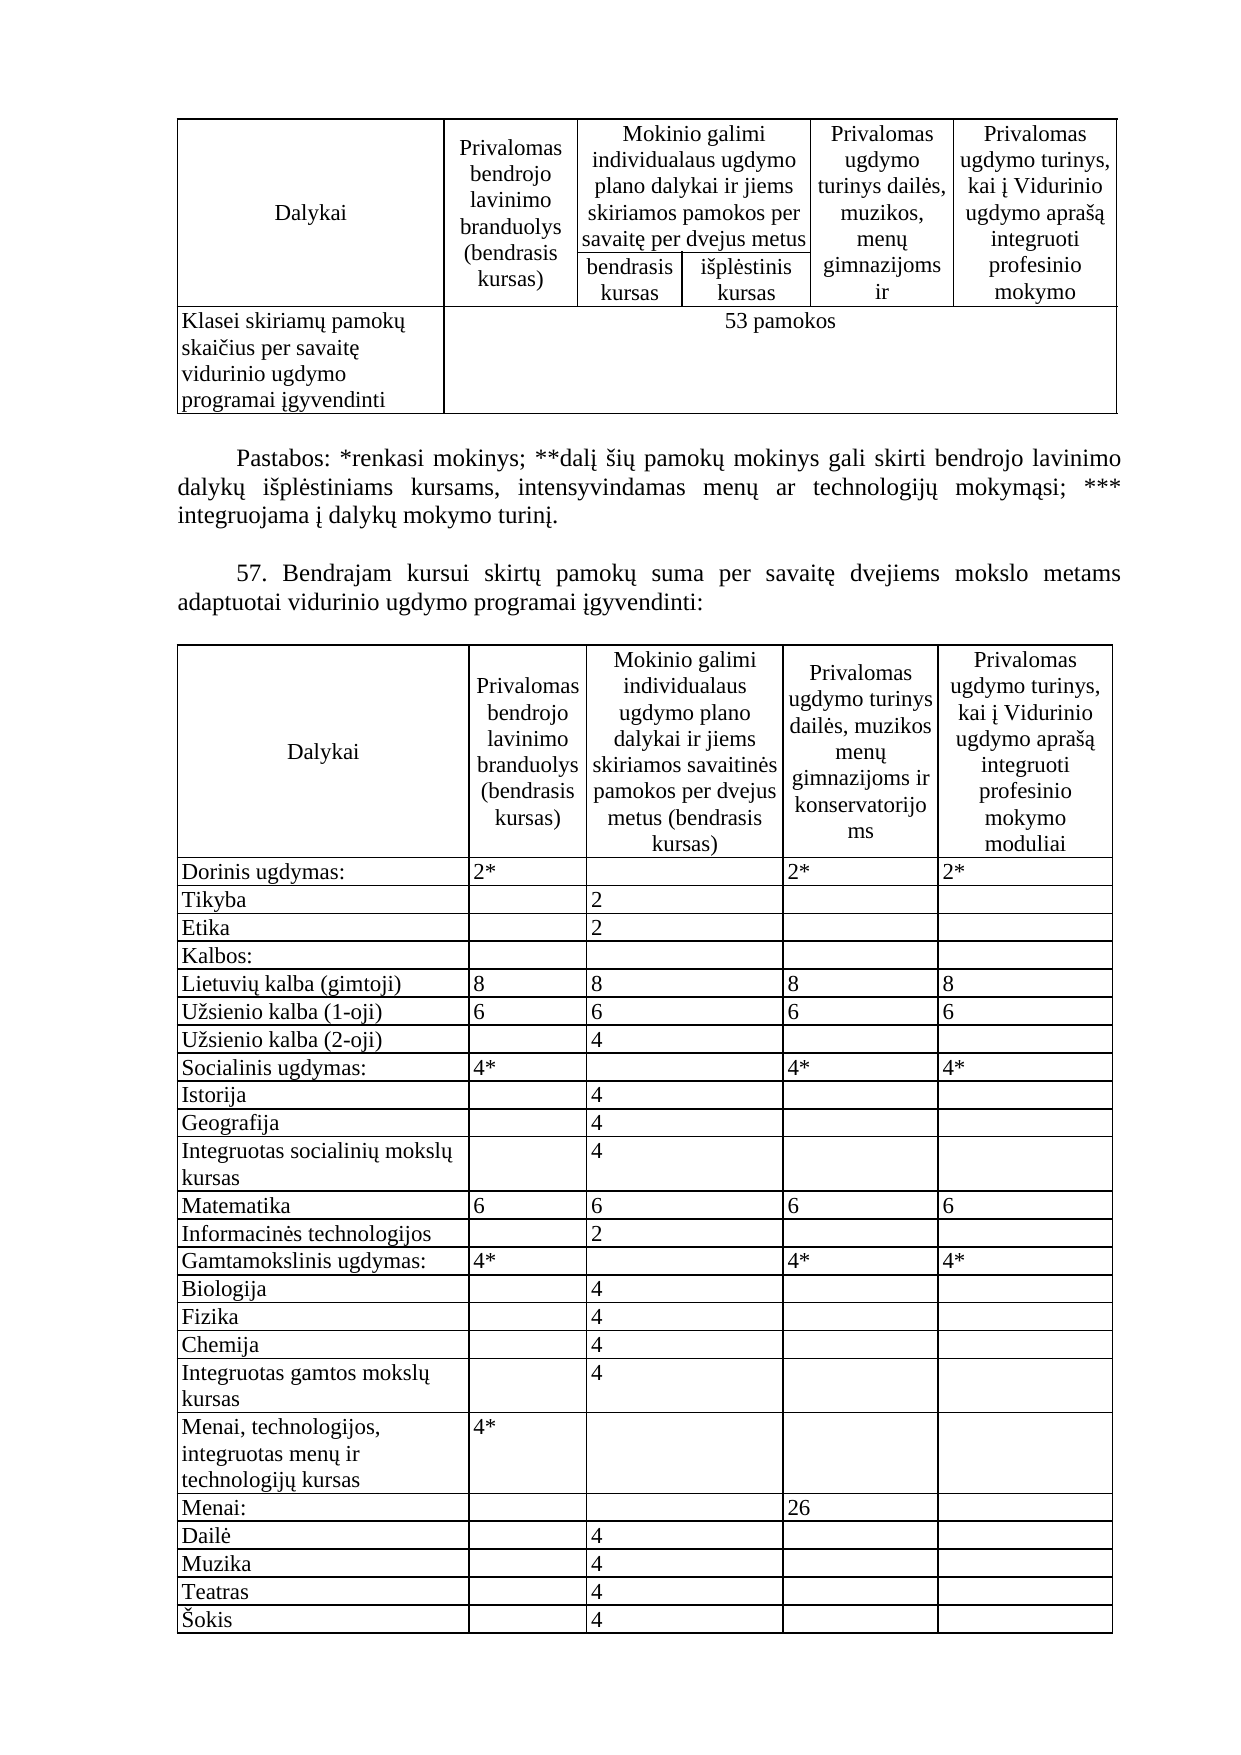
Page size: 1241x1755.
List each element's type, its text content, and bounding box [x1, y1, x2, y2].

table_cell [582, 1220, 586, 1246]
table_cell 6 [582, 998, 586, 1024]
table_cell [784, 1413, 937, 1492]
table_cell 2* [1108, 858, 1112, 884]
table_cell [1108, 886, 1112, 912]
table_cell [587, 1248, 591, 1274]
table_cell [582, 1494, 586, 1520]
table_cell [587, 1494, 591, 1520]
table_cell [470, 1359, 586, 1412]
table_cell [1108, 1026, 1112, 1052]
table_cell [1108, 1550, 1112, 1576]
table_cell 6 [1108, 1192, 1112, 1218]
table_cell [1108, 1220, 1112, 1246]
table_cell [1108, 1276, 1112, 1302]
table_cell [1108, 942, 1112, 968]
table_cell 4 [587, 1303, 591, 1330]
table_cell [939, 1137, 1112, 1190]
table_cell [582, 1303, 586, 1330]
table_cell 8 [587, 970, 591, 996]
table_cell 4* [470, 1413, 586, 1492]
table_header Privalomas bendrojo lavinimo branduolys (bendrasis kursas) [470, 646, 586, 857]
table_cell [582, 1276, 586, 1302]
table_header Dalykai [178, 646, 468, 857]
table_cell 8 [582, 970, 586, 996]
table_cell [1108, 1494, 1112, 1520]
table_cell [1108, 1578, 1112, 1604]
table_header Privalomas ugdymo turinys dailės, muzikos menų gimnazijoms ir konservatorijoms [784, 646, 937, 857]
table_cell [582, 1550, 586, 1576]
table_cell 4 [587, 1550, 591, 1576]
table_cell 2 [587, 914, 591, 940]
table_cell [939, 1413, 1112, 1492]
table_cell [470, 1137, 586, 1190]
table_cell [582, 1578, 586, 1604]
table_cell 4 [587, 1276, 591, 1302]
table_cell [784, 1359, 937, 1412]
table_cell 4 [587, 1359, 782, 1412]
table_cell [1108, 914, 1112, 940]
table_cell 4* [582, 1248, 586, 1274]
table_cell 8 [1108, 970, 1112, 996]
table_cell 6 [1108, 998, 1112, 1024]
table_cell [582, 886, 586, 912]
table_cell [587, 1054, 591, 1080]
table_cell 4 [587, 1331, 591, 1358]
table_cell [582, 914, 586, 940]
table_cell [1108, 1606, 1112, 1632]
table_cell [587, 942, 591, 968]
table_cell 2* [582, 858, 586, 884]
table_cell 2 [587, 886, 591, 912]
table_cell 53 pamokos [445, 307, 1116, 413]
table_cell [582, 1522, 586, 1548]
table_cell [1108, 1110, 1112, 1136]
text Pastabos: *renkasi mokinys; **dalį šių pamokų mokinys gali skirti bendrojo lavinimo dalykų išplėstiniams kursams, intensyvindamas menų ar technologijų mokymąsi; *** integruojama į dalykų mokymo turinį. [177, 443, 1122, 529]
table_cell [582, 1110, 586, 1136]
table_cell 4* [1108, 1054, 1112, 1080]
table_cell [582, 1331, 586, 1358]
text 57. Bendrajam kursui skirtų pamokų suma per savaitę dvejiems mokslo metams adaptuotai vidurinio ugdymo programai įgyvendinti: [177, 558, 1122, 616]
table_cell [587, 1413, 782, 1492]
table_cell [582, 1026, 586, 1052]
table_cell [582, 942, 586, 968]
table_cell 4 [587, 1082, 591, 1108]
table_cell 4 [587, 1137, 782, 1190]
table_cell 4 [587, 1606, 591, 1632]
table_cell 6 [587, 998, 591, 1024]
table_cell [1108, 1331, 1112, 1358]
table_cell 2 [587, 1220, 591, 1246]
table_cell [784, 1137, 937, 1190]
table_cell 4 [587, 1578, 591, 1604]
table_cell [939, 1359, 1112, 1412]
table_cell 4 [587, 1026, 591, 1052]
table_cell 4* [582, 1054, 586, 1080]
table_cell [582, 1606, 586, 1632]
table_cell [587, 858, 591, 884]
table_cell 4 [587, 1522, 591, 1548]
table_cell [582, 1082, 586, 1108]
table_cell 4 [587, 1110, 591, 1136]
table_cell [1108, 1082, 1112, 1108]
table_header Dalykai [178, 120, 443, 306]
table_cell [1108, 1303, 1112, 1330]
table_cell 6 [587, 1192, 591, 1218]
table_header Privalomas bendrojo lavinimo branduolys (bendrasis kursas) [445, 120, 577, 306]
table_cell 4* [1108, 1248, 1112, 1274]
table_cell [1108, 1522, 1112, 1548]
table_cell 6 [582, 1192, 586, 1218]
